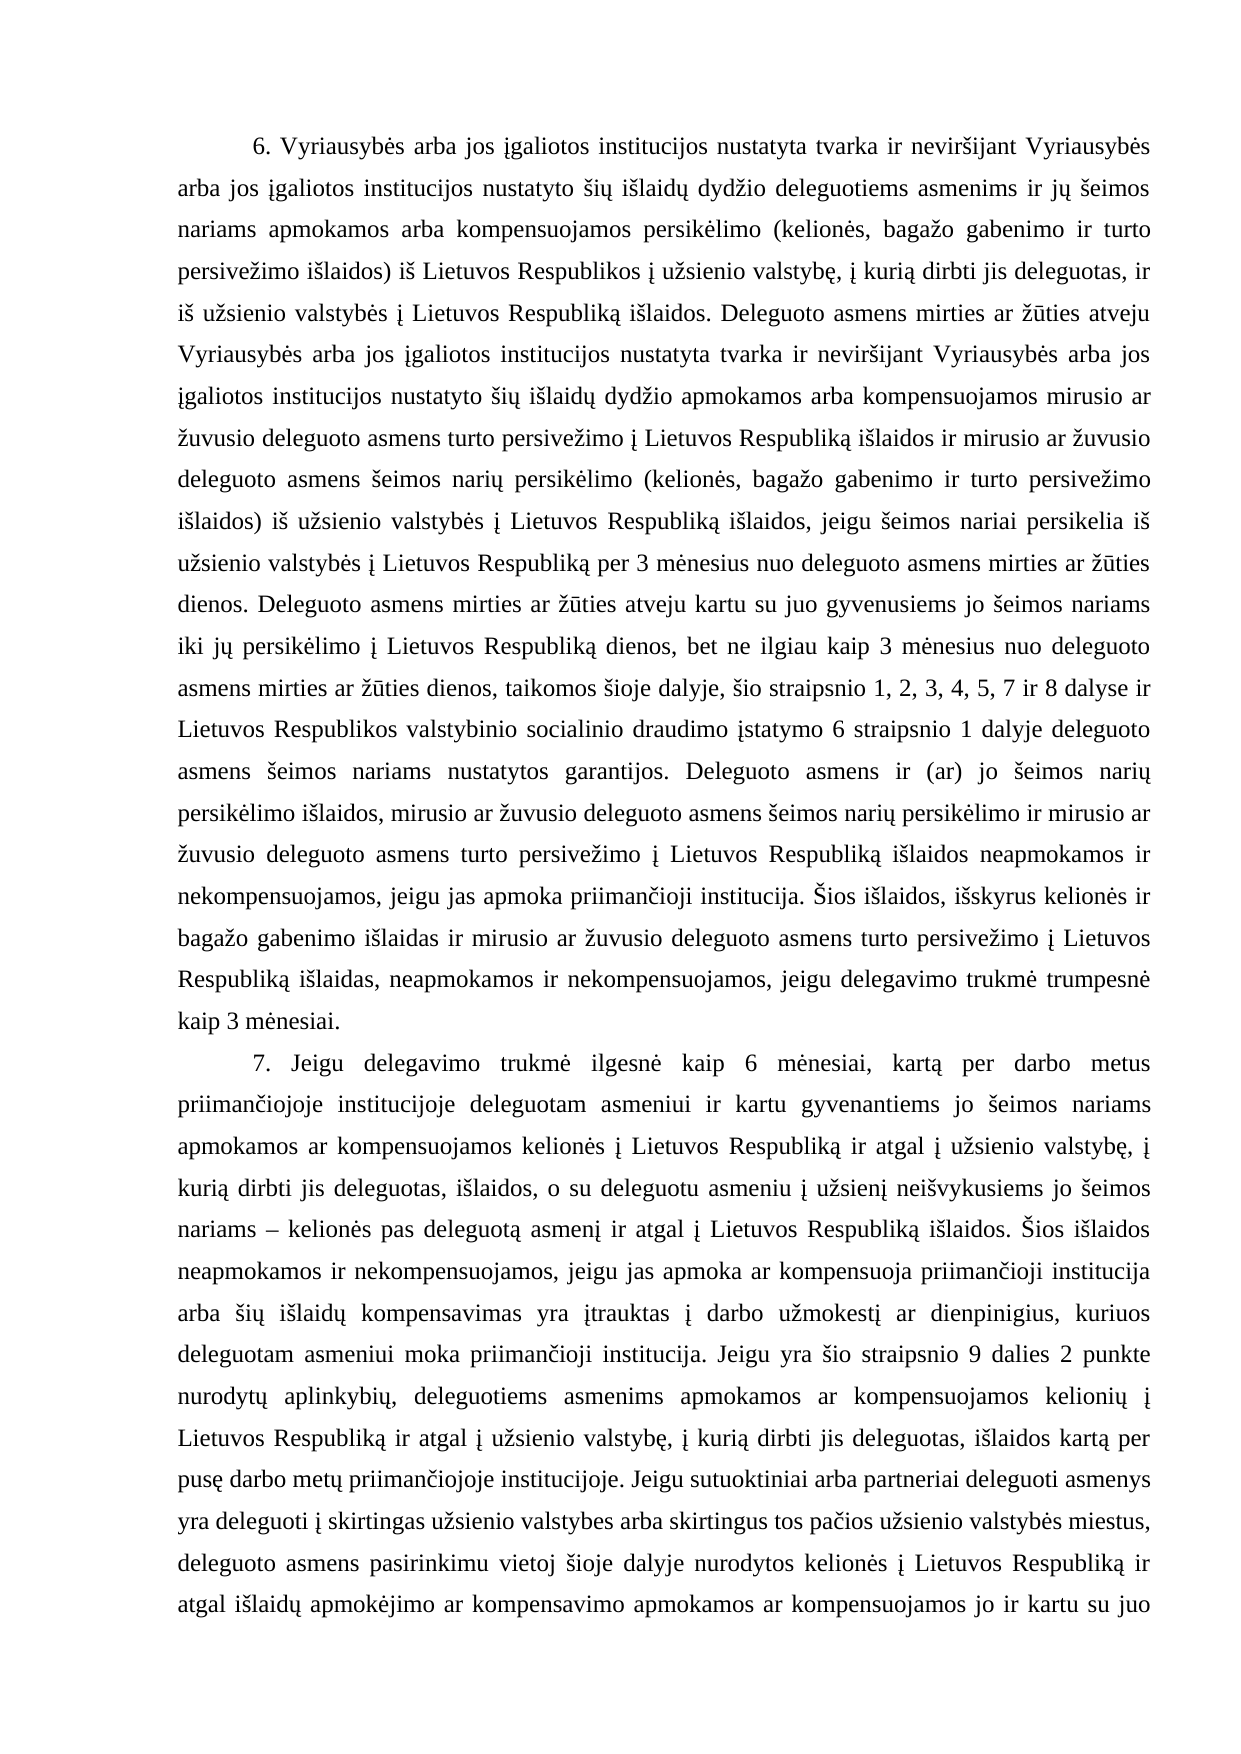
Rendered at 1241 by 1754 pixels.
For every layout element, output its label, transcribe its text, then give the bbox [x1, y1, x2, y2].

text 6. Vyriausybės arba jos įgaliotos institucijos nustatyta tvarka ir neviršijant Vyriausybės arba jos įgaliotos institucijos nustatyto šių išlaidų dydžio deleguotiems asmenims ir jų šeimos nariams apmokamos arba kompensuojamos persikėlimo (kelionės, bagažo gabenimo ir turto persivežimo išlaidos) iš Lietuvos Respublikos į užsienio valstybę, į kurią dirbti jis deleguotas, ir iš užsienio valstybės į Lietuvos Respubliką išlaidos. Deleguoto asmens mirties ar žūties atveju Vyriausybės arba jos įgaliotos institucijos nustatyta tvarka ir neviršijant Vyriausybės arba jos įgaliotos institucijos nustatyto šių išlaidų dydžio apmokamos arba kompensuojamos mirusio ar žuvusio deleguoto asmens turto persivežimo į Lietuvos Respubliką išlaidos ir mirusio ar žuvusio deleguoto asmens šeimos narių persikėlimo (kelionės, bagažo gabenimo ir turto persivežimo išlaidos) iš užsienio valstybės į Lietuvos Respubliką išlaidos, jeigu šeimos nariai persikelia iš užsienio valstybės į Lietuvos Respubliką per 3 mėnesius nuo deleguoto asmens mirties ar žūties dienos. Deleguoto asmens mirties ar žūties atveju kartu su juo gyvenusiems jo šeimos nariams iki jų persikėlimo į Lietuvos Respubliką dienos, bet ne ilgiau kaip 3 mėnesius nuo deleguoto asmens mirties ar žūties dienos, taikomos šioje dalyje, šio straipsnio 1, 2, 3, 4, 5, 7 ir 8 dalyse ir Lietuvos Respublikos valstybinio socialinio draudimo įstatymo 6 straipsnio 1 dalyje deleguoto asmens šeimos nariams nustatytos garantijos. Deleguoto asmens ir (ar) jo šeimos narių persikėlimo išlaidos, mirusio ar žuvusio deleguoto asmens šeimos narių persikėlimo ir mirusio ar žuvusio deleguoto asmens turto persivežimo į Lietuvos Respubliką išlaidos neapmokamos ir nekompensuojamos, jeigu jas apmoka priimančioji institucija. Šios išlaidos, išskyrus kelionės ir bagažo gabenimo išlaidas ir mirusio ar žuvusio deleguoto asmens turto persivežimo į Lietuvos Respubliką išlaidas, neapmokamos ir nekompensuojamos, jeigu delegavimo trukmė trumpesnė kaip 3 mėnesiai. [177, 118, 1152, 1035]
text 7. Jeigu delegavimo trukmė ilgesnė kaip 6 mėnesiai, kartą per darbo metus priimančiojoje institucijoje deleguotam asmeniui ir kartu gyvenantiems jo šeimos nariams apmokamos ar kompensuojamos kelionės į Lietuvos Respubliką ir atgal į užsienio valstybę, į kurią dirbti jis deleguotas, išlaidos, o su deleguotu asmeniu į užsienį neišvykusiems jo šeimos nariams – kelionės pas deleguotą asmenį ir atgal į Lietuvos Respubliką išlaidos. Šios išlaidos neapmokamos ir nekompensuojamos, jeigu jas apmoka ar kompensuoja priimančioji institucija arba šių išlaidų kompensavimas yra įtrauktas į darbo užmokestį ar dienpinigius, kuriuos deleguotam asmeniui moka priimančioji institucija. Jeigu yra šio straipsnio 9 dalies 2 punkte nurodytų aplinkybių, deleguotiems asmenims apmokamos ar kompensuojamos kelionių į Lietuvos Respubliką ir atgal į užsienio valstybę, į kurią dirbti jis deleguotas, išlaidos kartą per pusę darbo metų priimančiojoje institucijoje. Jeigu sutuoktiniai arba partneriai deleguoti asmenys yra deleguoti į skirtingas užsienio valstybes arba skirtingus tos pačios užsienio valstybės miestus, deleguoto asmens pasirinkimu vietoj šioje dalyje nurodytos kelionės į Lietuvos Respubliką ir atgal išlaidų apmokėjimo ar kompensavimo apmokamos ar kompensuojamos jo ir kartu su juo [177, 1035, 1152, 1618]
